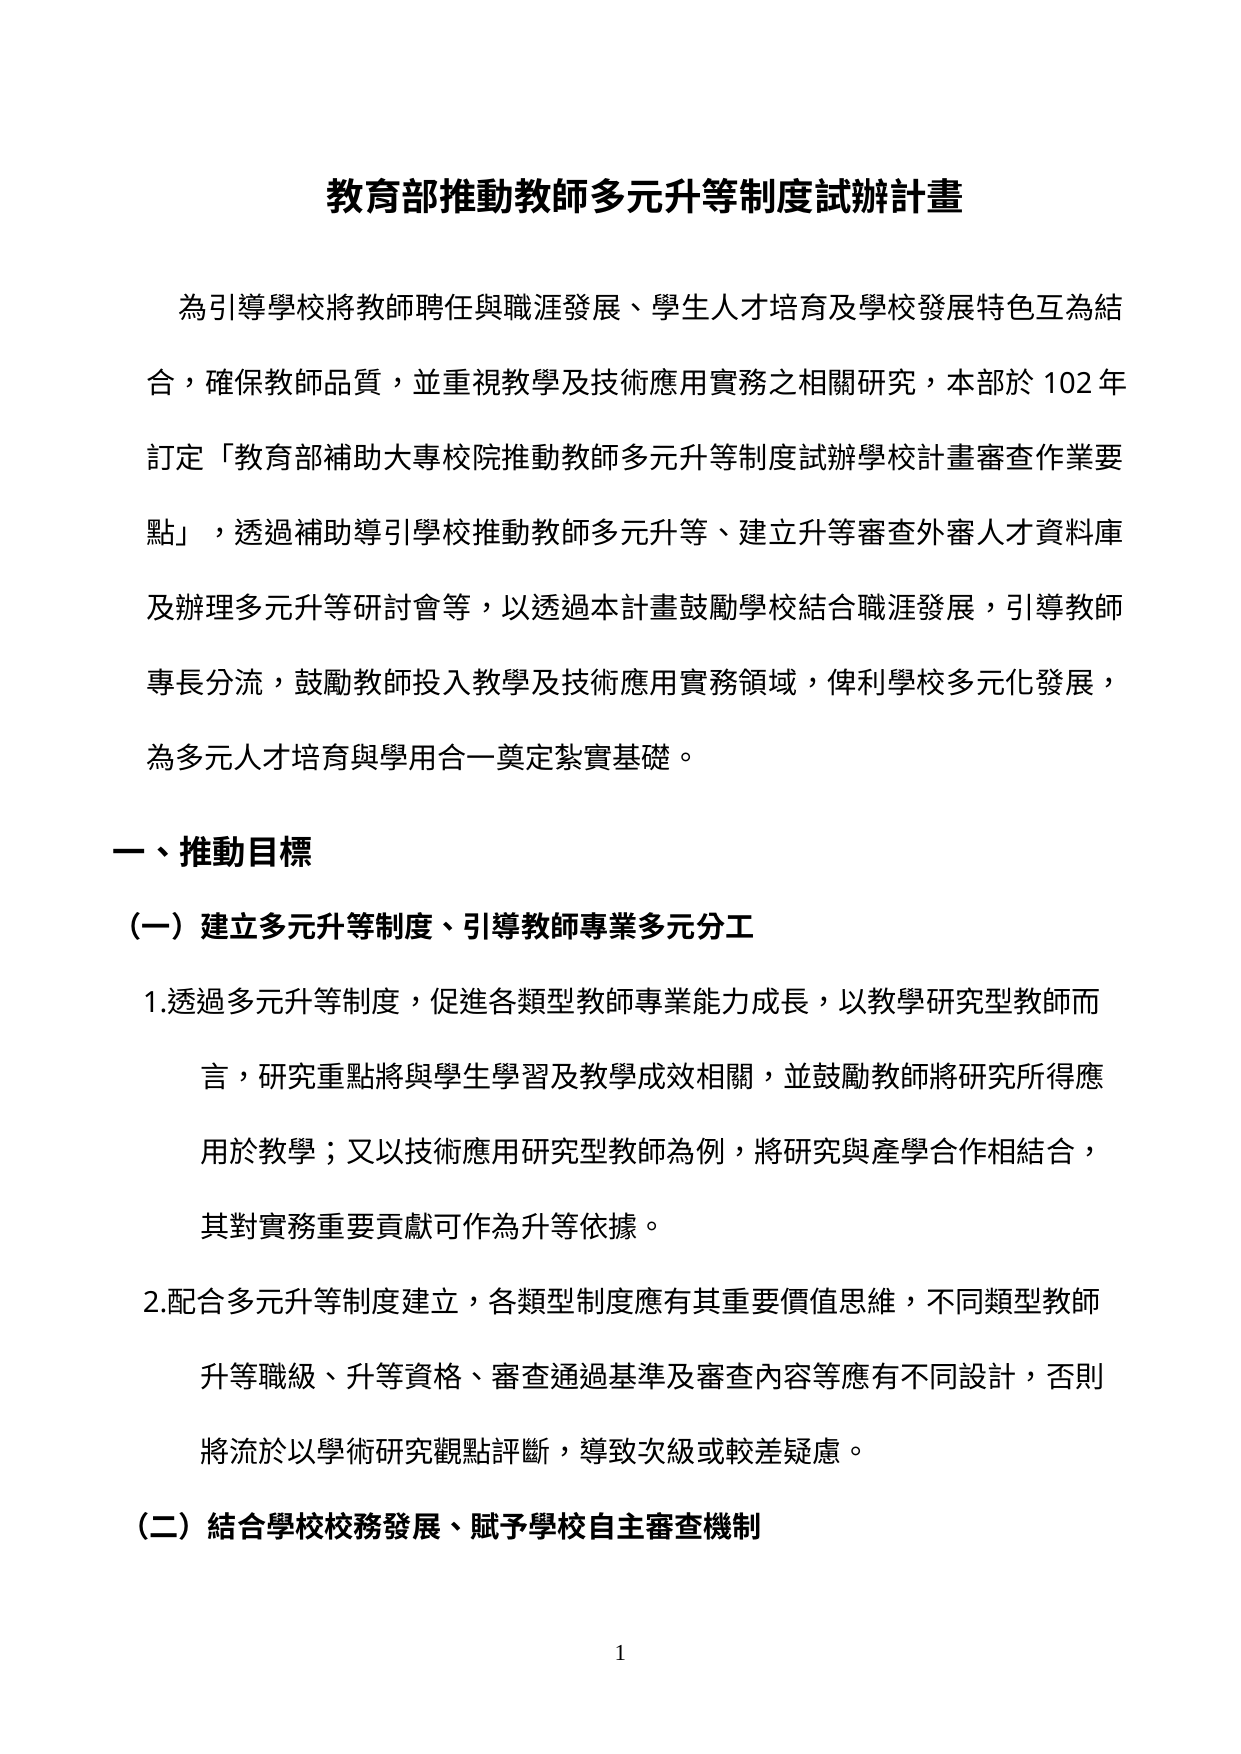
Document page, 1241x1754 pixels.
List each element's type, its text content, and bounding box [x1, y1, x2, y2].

list 教育部推動教師多元升等制度試辦計畫 [162, 150, 1128, 225]
text 2.配合多元升等制度建立，各類型制度應有其重要價值思維，不同類型教師升等職級、升等資格、審查通過基準及審查內容等應有不同設計，否則將流於以學術研究觀點評斷，導致次級或較差疑慮。 [112, 1256, 1128, 1481]
text （二）結合學校校務發展、賦予學校自主審查機制 [112, 1481, 1128, 1556]
text 一、推動目標 [112, 806, 1128, 881]
text （一）建立多元升等制度、引導教師專業多元分工 [112, 881, 1128, 956]
list 為引導學校將教師聘任與職涯發展、學生人才培育及學校發展特色互為結合，確保教師品質，並重視教學及技術應用實務之相關研究，本部於102年訂定「教育部補助大專校院推動教師多元升等制度試辦學校計畫審查作業要點」，透過補助導引學校推動教師多元升等、建立升等審查外審人才資料庫及辦理多元升等研討會等，以透過本計畫鼓勵學校結合職涯發展，引導教師專長分流，鼓勵教師投入教學及技術應用實務領域，俾利學校多元化發展，為多元人才培育與學用合一奠定紮實基礎。 [146, 262, 1128, 787]
text 1.透過多元升等制度，促進各類型教師專業能力成長，以教學研究型教師而言，研究重點將與學生學習及教學成效相關，並鼓勵教師將研究所得應用於教學；又以技術應用研究型教師為例，將研究與產學合作相結合，其對實務重要貢獻可作為升等依據。 [112, 956, 1128, 1256]
